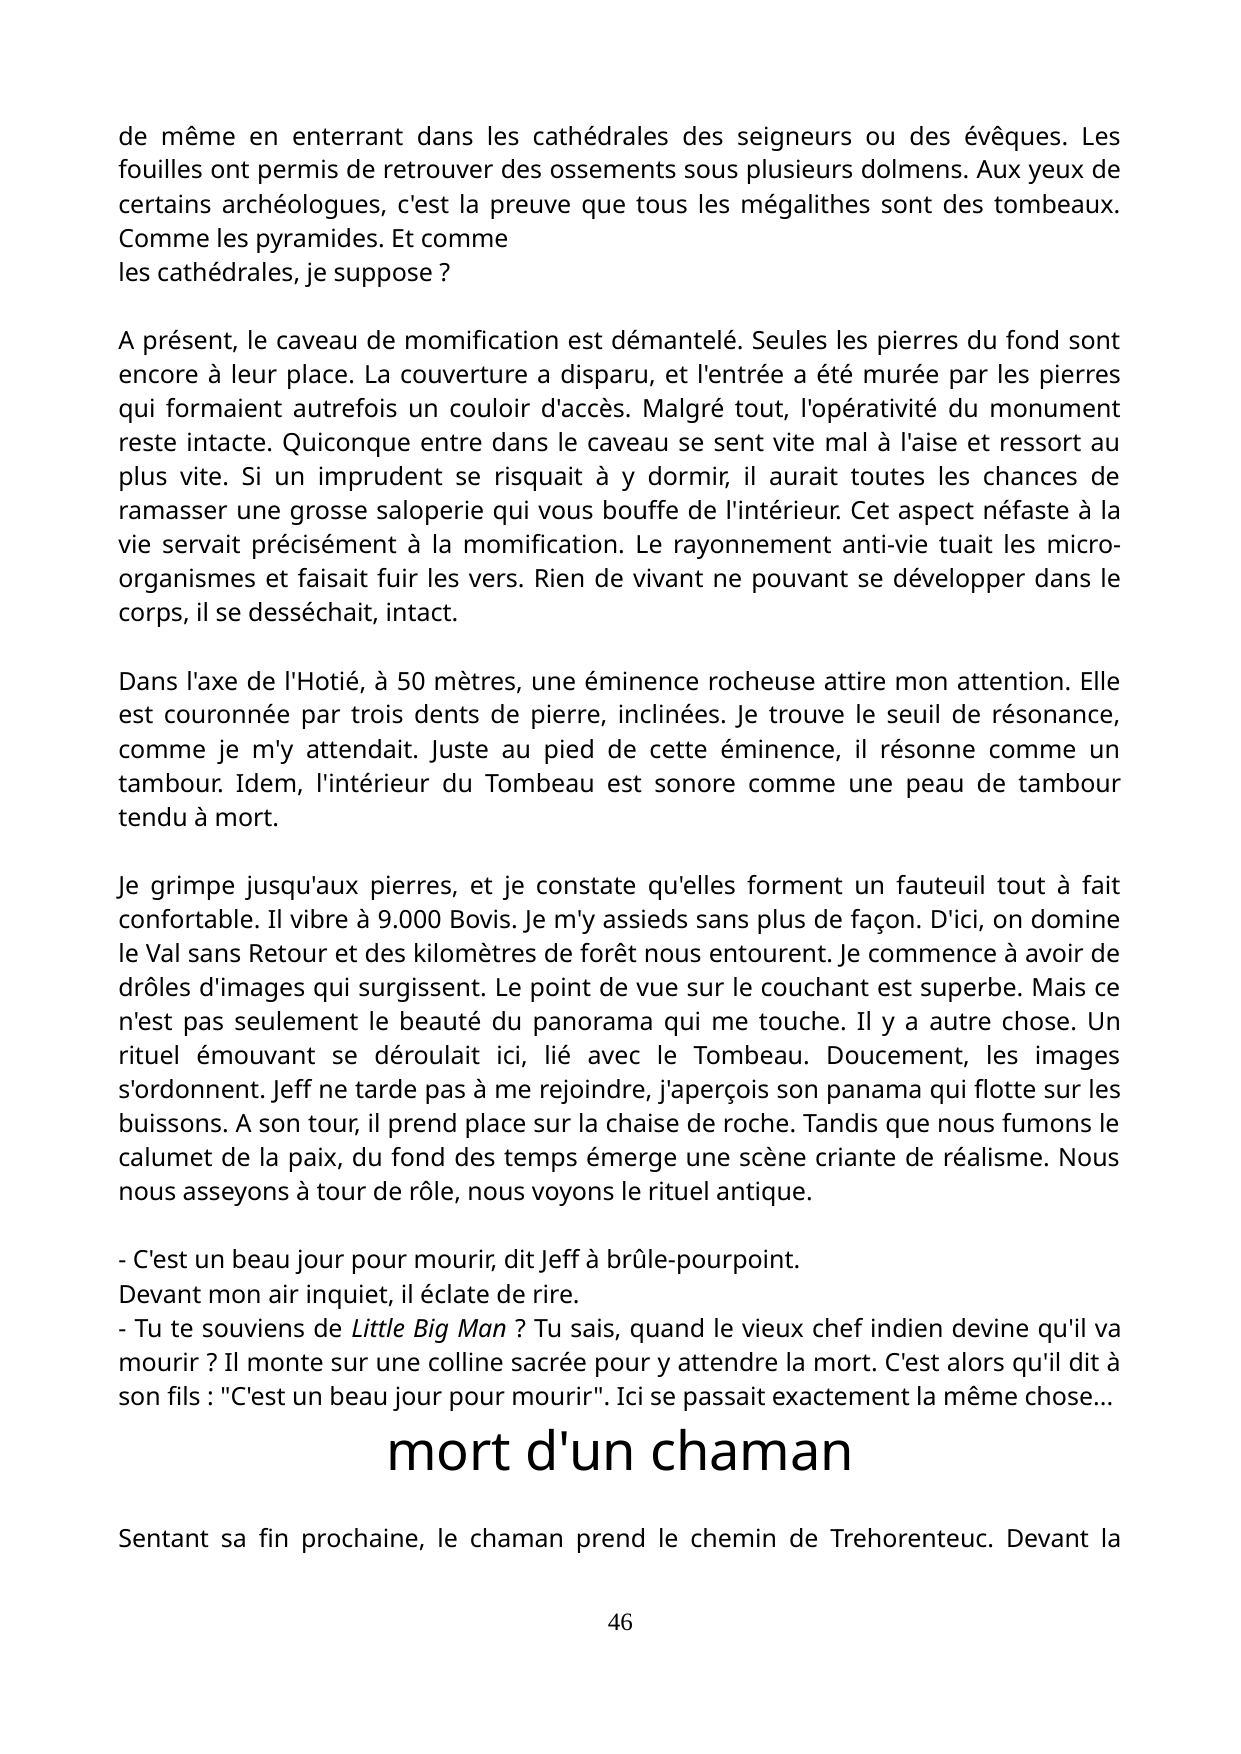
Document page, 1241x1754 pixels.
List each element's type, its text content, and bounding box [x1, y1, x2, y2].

text Sentant sa fin prochaine, le chaman prend le chemin de Trehorenteuc. Devant la [118, 1520, 1122, 1554]
text les cathédrales, je suppose ? [118, 254, 1122, 288]
text mort d'un chaman [118, 1412, 1122, 1486]
text A présent, le caveau de momification est démantelé. Seules les pierres du fond sont encore à leur place. La couverture a disparu, et l'entrée a été murée par les pierres qui formaient autrefois un couloir d'accès. Malgré tout, l'opérativité du monument reste intacte. Quiconque entre dans le caveau se sent vite mal à l'aise et ressort au plus vite. Si un imprudent se risquait à y dormir, il aurait toutes les chances de ramasser une grosse saloperie qui vous bouffe de l'intérieur. Cet aspect néfaste à la vie servait précisément à la momification. Le rayonnement anti-vie tuait les micro-organismes et faisait fuir les vers. Rien de vivant ne pouvant se développer dans le corps, il se desséchait, intact. [118, 322, 1122, 629]
text de même en enterrant dans les cathédrales des seigneurs ou des évêques. Les fouilles ont permis de retrouver des ossements sous plusieurs dolmens. Aux yeux de certains archéologues, c'est la preuve que tous les mégalithes sont des tombeaux. Comme les pyramides. Et comme [118, 118, 1122, 254]
text - Tu te souviens de Little Big Man ? Tu sais, quand le vieux chef indien devine qu'il va mourir ? Il monte sur une colline sacrée pour y attendre la mort. C'est alors qu'il dit à son fils : "C'est un beau jour pour mourir". Ici se passait exactement la même chose... [118, 1310, 1122, 1412]
text Je grimpe jusqu'aux pierres, et je constate qu'elles forment un fauteuil tout à fait confortable. Il vibre à 9.000 Bovis. Je m'y assieds sans plus de façon. D'ici, on domine le Val sans Retour et des kilomètres de forêt nous entourent. Je commence à avoir de drôles d'images qui surgissent. Le point de vue sur le couchant est superbe. Mais ce n'est pas seulement le beauté du panorama qui me touche. Il y a autre chose. Un rituel émouvant se déroulait ici, lié avec le Tombeau. Doucement, les images s'ordonnent. Jeff ne tarde pas à me rejoindre, j'aperçois son panama qui flotte sur les buissons. A son tour, il prend place sur la chaise de roche. Tandis que nous fumons le calumet de la paix, du fond des temps émerge une scène criante de réalisme. Nous nous asseyons à tour de rôle, nous voyons le rituel antique. [118, 867, 1122, 1208]
text Dans l'axe de l'Hotié, à 50 mètres, une éminence rocheuse attire mon attention. Elle est couronnée par trois dents de pierre, inclinées. Je trouve le seuil de résonance, comme je m'y attendait. Juste au pied de cette éminence, il résonne comme un tambour. Idem, l'intérieur du Tombeau est sonore comme une peau de tambour tendu à mort. [118, 663, 1122, 833]
text Devant mon air inquiet, il éclate de rire. [118, 1276, 1122, 1310]
text - C'est un beau jour pour mourir, dit Jeff à brûle-pourpoint. [118, 1242, 1122, 1276]
